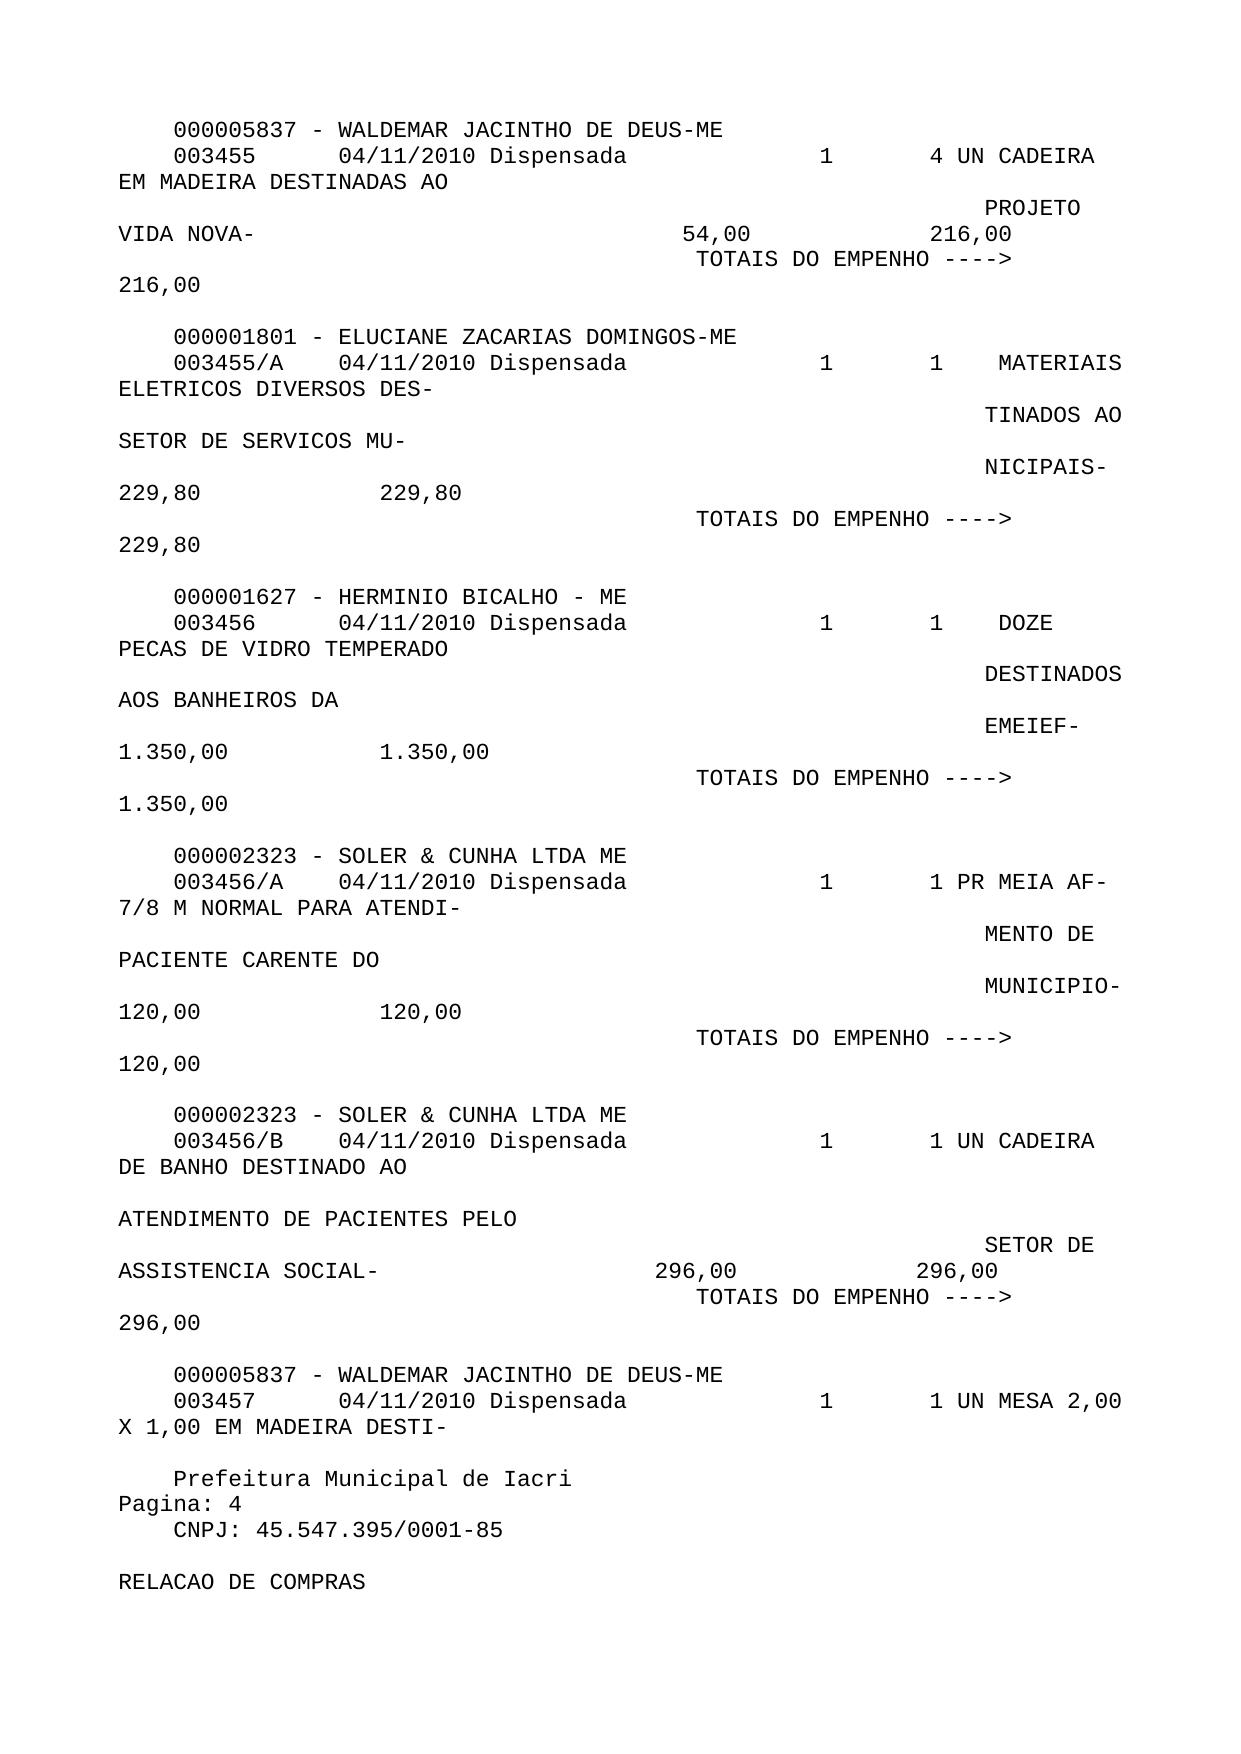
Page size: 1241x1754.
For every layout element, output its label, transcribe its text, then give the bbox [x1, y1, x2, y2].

text DESTINADOS AOS BANHEIROS DA [118, 663, 1122, 715]
text TOTAIS DO EMPENHO ----> 1.350,00 [118, 767, 1122, 818]
text NICIPAIS- 229,80 229,80 [118, 455, 1122, 507]
text [118, 1597, 1122, 1622]
text 000002323 - SOLER & CUNHA LTDA ME [118, 844, 1122, 870]
text TINADOS AO SETOR DE SERVICOS MU- [118, 403, 1122, 455]
text 003456/A 04/11/2010 Dispensada 1 1 PR MEIA AF-7/8 M NORMAL PARA ATENDI- [118, 870, 1122, 922]
text SETOR DE ASSISTENCIA SOCIAL- 296,00 296,00 [118, 1233, 1122, 1285]
text MUNICIPIO- 120,00 120,00 [118, 974, 1122, 1026]
text CNPJ: 45.547.395/0001-85 [118, 1519, 1122, 1545]
text 000001801 - ELUCIANE ZACARIAS DOMINGOS-ME [118, 326, 1122, 352]
text MENTO DE PACIENTE CARENTE DO [118, 922, 1122, 974]
text 003455 04/11/2010 Dispensada 1 4 UN CADEIRA EM MADEIRA DESTINADAS AO [118, 144, 1122, 196]
text 000005837 - WALDEMAR JACINTHO DE DEUS-ME [118, 1363, 1122, 1389]
text 000002323 - SOLER & CUNHA LTDA ME [118, 1104, 1122, 1130]
text TOTAIS DO EMPENHO ----> 216,00 [118, 248, 1122, 300]
text 003456 04/11/2010 Dispensada 1 1 DOZE PECAS DE VIDRO TEMPERADO [118, 611, 1122, 663]
text ATENDIMENTO DE PACIENTES PELO [118, 1182, 1122, 1233]
text Prefeitura Municipal de Iacri Pagina: 4 [118, 1467, 1122, 1519]
text 003455/A 04/11/2010 Dispensada 1 1 MATERIAIS ELETRICOS DIVERSOS DES- [118, 352, 1122, 403]
text 000001627 - HERMINIO BICALHO - ME [118, 585, 1122, 611]
text TOTAIS DO EMPENHO ----> 120,00 [118, 1026, 1122, 1078]
text PROJETO VIDA NOVA- 54,00 216,00 [118, 196, 1122, 248]
text 003456/B 04/11/2010 Dispensada 1 1 UN CADEIRA DE BANHO DESTINADO AO [118, 1130, 1122, 1182]
text TOTAIS DO EMPENHO ----> 229,80 [118, 507, 1122, 559]
text RELACAO DE COMPRAS [118, 1545, 1122, 1597]
text EMEIEF- 1.350,00 1.350,00 [118, 715, 1122, 767]
text 000005837 - WALDEMAR JACINTHO DE DEUS-ME [118, 118, 1122, 144]
text TOTAIS DO EMPENHO ----> 296,00 [118, 1285, 1122, 1337]
text 003457 04/11/2010 Dispensada 1 1 UN MESA 2,00 X 1,00 EM MADEIRA DESTI- [118, 1389, 1122, 1441]
